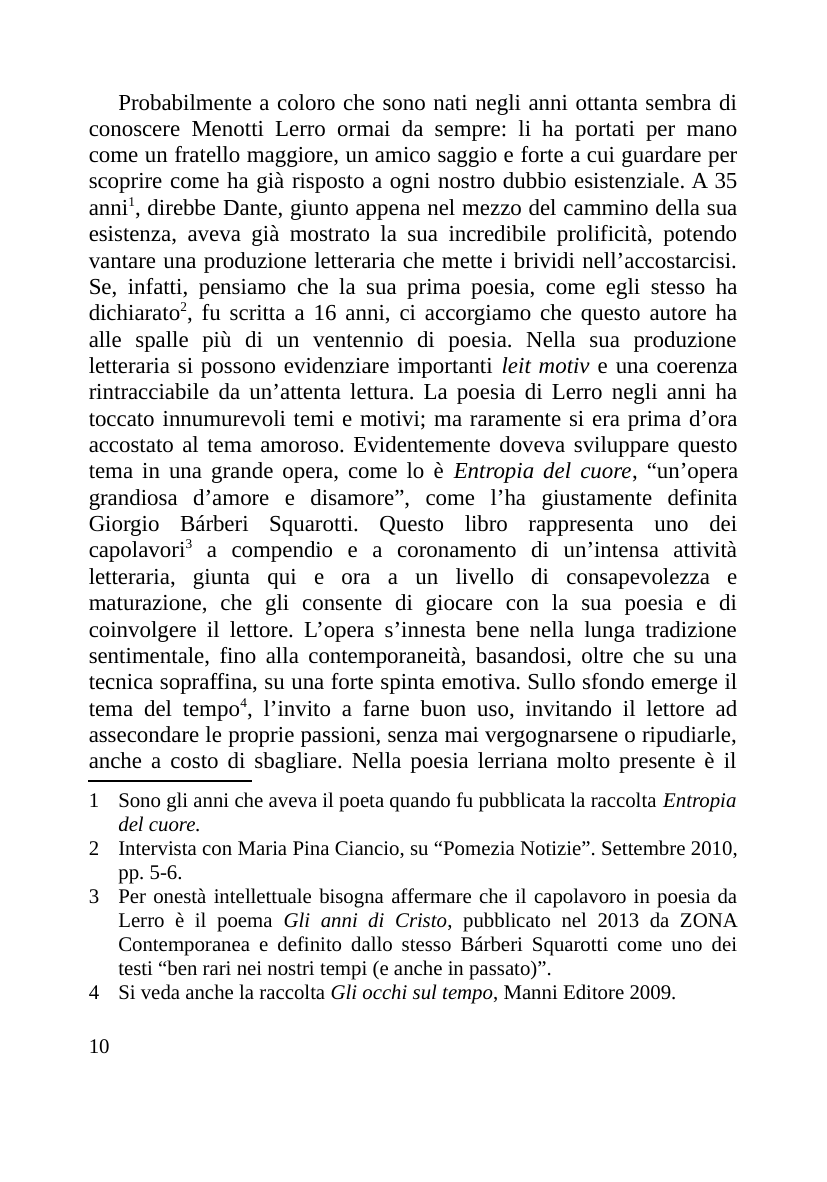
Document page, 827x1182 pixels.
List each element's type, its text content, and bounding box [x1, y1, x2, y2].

text Per onestà intellettuale bisogna affermare che il capolavoro in poesia da Lerro è il poema Gli anni di Cristo, pubblicato nel 2013 da ZONA Contemporanea e definito dallo stesso Bárberi Squarotti come uno dei testi “ben rari nei nostri tempi (e anche in passato)”. [88, 884, 738, 980]
text Intervista con Maria Pina Ciancio, su “Pomezia Notizie”. Settembre 2010, pp. 5-6. [88, 836, 738, 884]
text Sono gli anni che aveva il poeta quando fu pubblicata la raccolta Entropia del cuore. [88, 787, 738, 836]
text Si veda anche la raccolta Gli occhi sul tempo, Manni Editore 2009. [88, 980, 738, 1004]
text Probabilmente a coloro che sono nati negli anni ottanta sembra di conoscere Menotti Lerro ormai da sempre: li ha portati per mano come un fratello maggiore, un amico saggio e forte a cui guardare per scoprire come ha già risposto a ogni nostro dubbio esistenziale. A 35 anni, direbbe Dante, giunto appena nel mezzo del cammino della sua esistenza, aveva già mostrato la sua incredibile prolificità, potendo vantare una produzione letteraria che mette i brividi nell’accostarcisi. Se, infatti, pensiamo che la sua prima poesia, come egli stesso ha dichiarato, fu scritta a 16 anni, ci accorgiamo che questo autore ha alle spalle più di un ventennio di poesia. Nella sua produzione letteraria si possono evidenziare importanti leit motiv e una coerenza rintracciabile da un’attenta lettura. La poesia di Lerro negli anni ha toccato innumurevoli temi e motivi; ma raramente si era prima d’ora accostato al tema amoroso. Evidentemente doveva sviluppare questo tema in una grande opera, come lo è Entropia del cuore, “un’opera grandiosa d’amore e disamore”, come l’ha giustamente definita Giorgio Bárberi Squarotti. Questo libro rappresenta uno dei capolavori a compendio e a coronamento di un’intensa attività letteraria, giunta qui e ora a un livello di consapevolezza e maturazione, che gli consente di giocare con la sua poesia e di coinvolgere il lettore. L’opera s’innesta bene nella lunga tradizione sentimentale, fino alla contemporaneità, basandosi, oltre che su una tecnica sopraffina, su una forte spinta emotiva. Sullo sfondo emerge il tema del tempo, l’invito a farne buon uso, invitando il lettore ad assecondare le proprie passioni, senza mai vergognarsene o ripudiarle, anche a costo di sbagliare. Nella poesia lerriana molto presente è il [88, 88, 738, 774]
